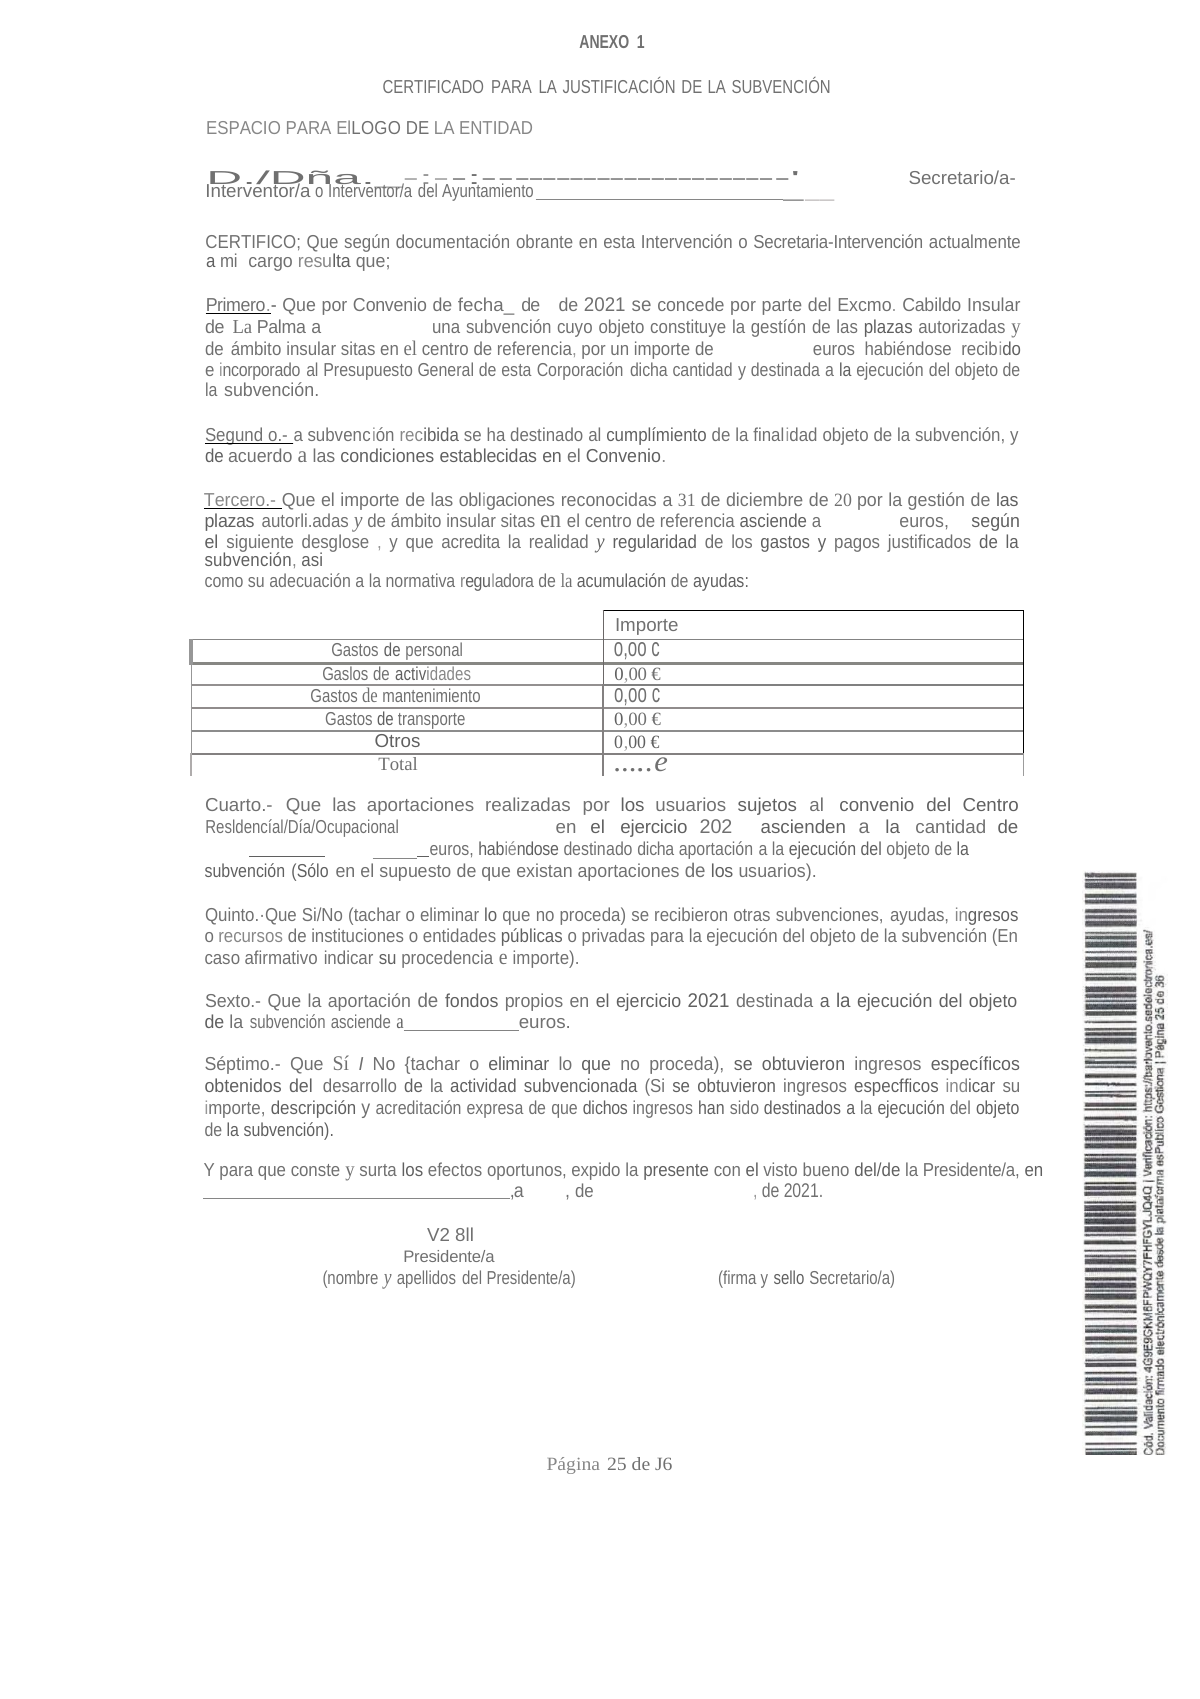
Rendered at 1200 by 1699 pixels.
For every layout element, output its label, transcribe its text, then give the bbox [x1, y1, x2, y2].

table_cell o,oo c [604, 640, 1023, 662]
text Quinto.·Que Si/No (tachar o eliminar lo que no proceda) se recibieron otras subvenciones, ayudas, ingresos o recursos de instituciones o entidades públicas o privadas para la ejecución del objeto de la subvención (En caso afirmativo indicar su procedencia e importe). [204, 903, 1019, 969]
table_cell 0,00 € [604, 665, 1023, 684]
text Presidente/a [169, 1248, 729, 1266]
text Primero.- Que por Convenio de fecha_ de de 2021 se concede por parte del Excmo. Cabildo Insular de La Palma a una subvención cuyo objeto constituye la gestíón de las plazas autorizadas y de ámbito insular sitas en el centro de referencia, por un importe de euros habiéndose recibido e incorporado al Presupuesto General de esta Corporación dicha cantidad y destinada a la ejecución del objeto de la subvención. [205, 295, 1021, 400]
table_cell Total [192, 755, 602, 776]
table_cell 0,00 € [604, 709, 1023, 730]
table_cell Gastos de transporte [192, 709, 602, 730]
text ANEXO 1 [169, 31, 1055, 53]
text ,a , de , de 2021. [203, 1181, 1082, 1201]
text Página 25 de J6 [169, 1453, 1050, 1475]
text D./Dña._-:--:----------------------' Secretario/a-Interventor/a o Interventor/a del Ayuntamiento _ __ [205, 173, 1016, 201]
text (nombre y apellidos del Presidente/a) (firma y sello Secretario/a) [169, 1266, 1048, 1289]
text V2 8ll [169, 1223, 732, 1245]
text CERTIFICADO PARA LA JUSTIFICACIÓN DE LA SUBVENCIÓN ESPACIO PARA ElLOGO DE LA ENTIDAD [206, 76, 904, 139]
table_cell .....e [604, 755, 1023, 776]
table_header Importe [604, 611, 1023, 639]
table_header [191, 610, 603, 639]
table_cell Gastos de mantenimiento [192, 686, 602, 707]
text Sexto.- Que la aportación de fondos propios en el ejercicio 2021 destinada a la ejecución del objeto de la subvención asciende a euros. [204, 989, 1019, 1033]
text Y para que conste y surta los efectos oportunos, expido la presente con el visto bueno del/de la Presidente/a, en [203, 1159, 1082, 1181]
text Cuarto.- Que las aportaciones realizadas por los usuarios sujetos al convenio del Centro Resldencíal/Día/Ocupacional en el ejercicio 202 ascienden a la cantidad de [205, 795, 1019, 838]
table_cell Gaslos de actividades [192, 665, 603, 684]
text Segund o.- a subvención recibida se ha destinado al cumplímiento de la finalidad objeto de la subvención, y de acuerdo a las condiciones establecidas en el Convenio. [205, 424, 1018, 467]
table_cell Otros [192, 732, 602, 753]
text CERTIFICO; Que según documentación obrante en esta Intervención o Secretaria-Intervención actualmente a mi cargo resulta que; [205, 233, 1021, 271]
table_cell Gastos de personal [193, 640, 603, 662]
text euros, habiéndose destinado dicha aportación a la ejecución del objeto de la subvención (Sólo en el supuesto de que existan aportaciones de los usuarios). [204, 838, 1019, 882]
text como su adecuación a la normativa reguladora de la acumulación de ayudas: [204, 570, 1179, 592]
table_cell 0,00 € [604, 732, 1023, 753]
text Tercero.- Que el importe de las obligaciones reconocidas a 31 de diciembre de 20 por la gestión de las plazas autorli.adas y de ámbito insular sitas en el centro de referencia asciende a euros, según el siguiente desglose , y que acredita la realidad y regularidad de los gastos y pagos justificados de la subvención, asi [204, 492, 1019, 570]
text Séptimo.- Que Sí I No {tachar o eliminar lo que no proceda), se obtuvieron ingresos específicos obtenidos del desarrollo de la actividad subvencionada (Si se obtuvieron ingresos especfficos indicar su importe, descripción y acreditación expresa de que dichos ingresos han sido destinados a la ejecución del objeto de la subvención). [204, 1052, 1020, 1140]
table_cell o,oo c [604, 686, 1023, 707]
